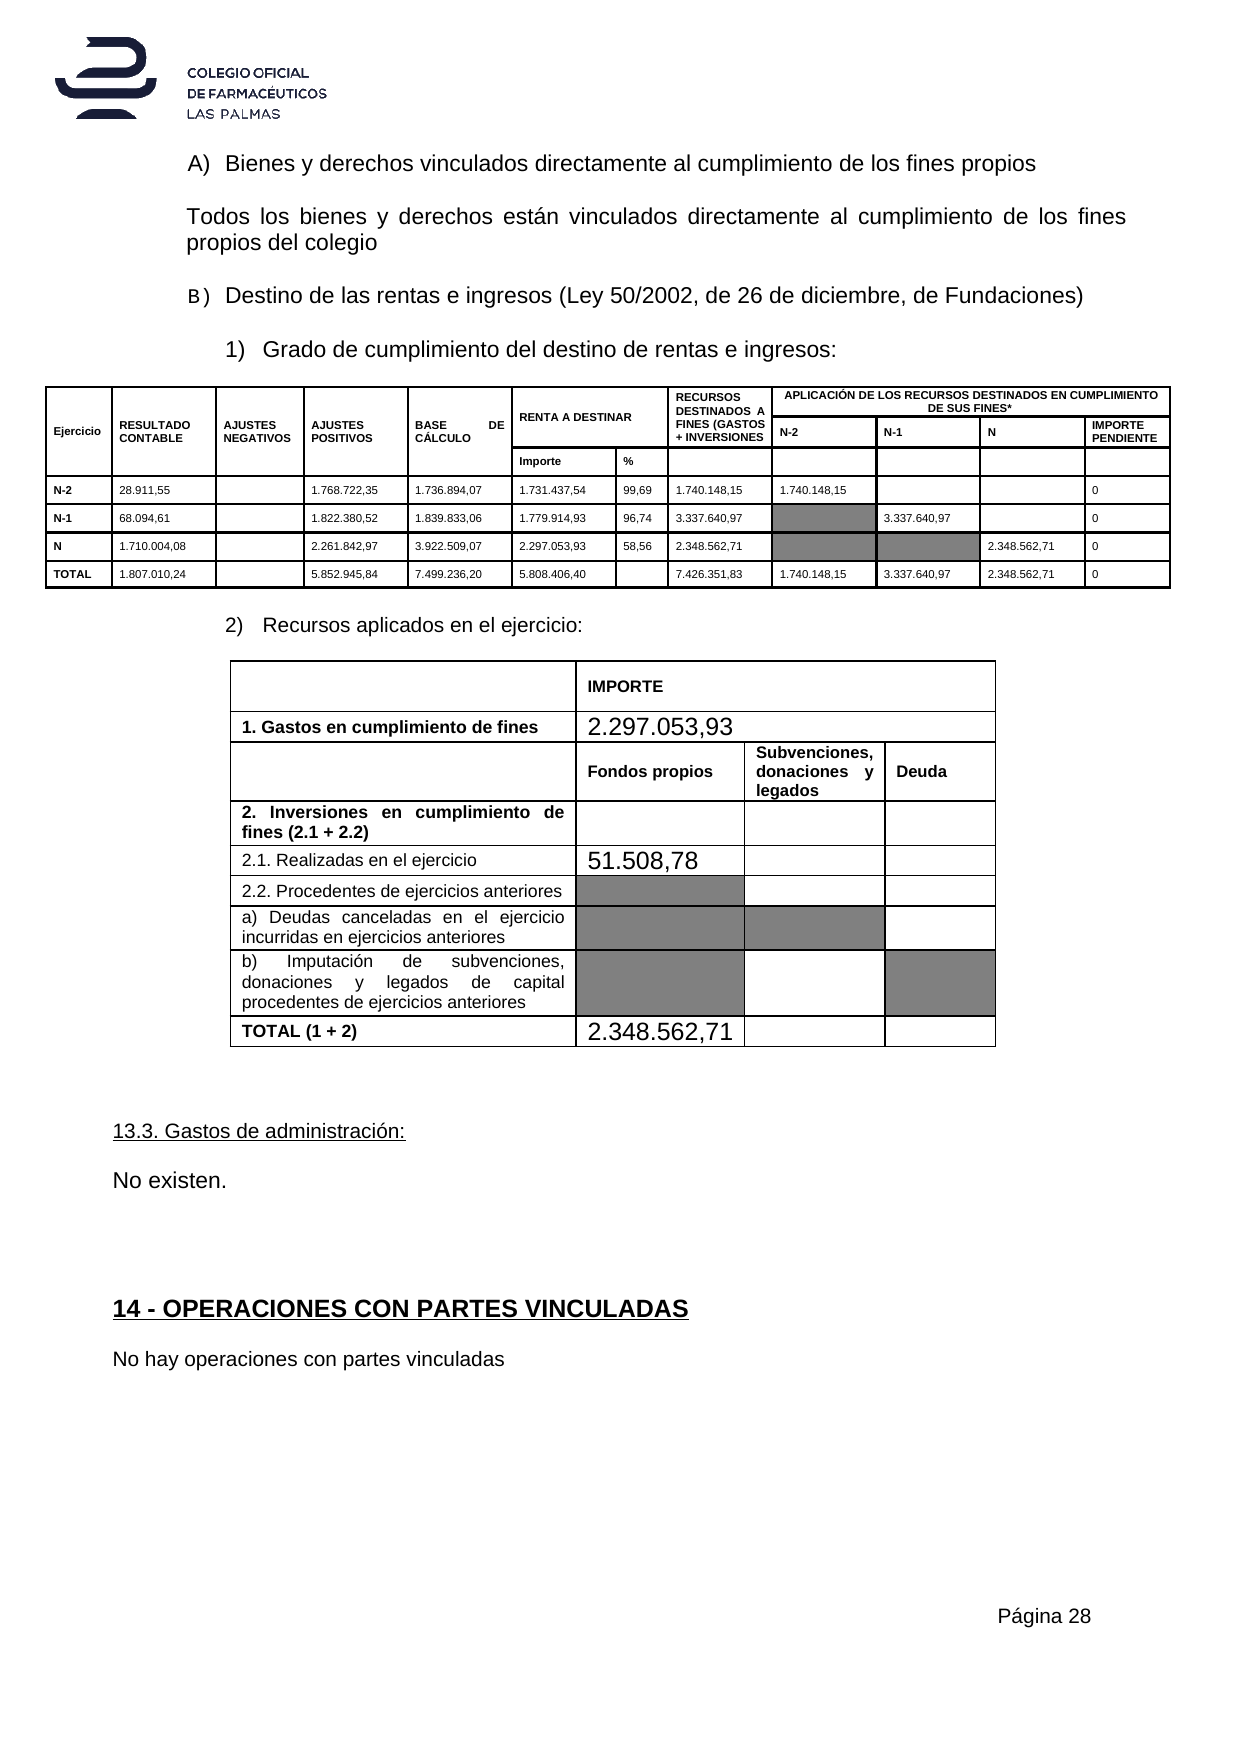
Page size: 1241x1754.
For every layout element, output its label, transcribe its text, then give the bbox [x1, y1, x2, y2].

table_cell 1. Gastos en cumplimiento de fines [231, 712, 575, 741]
table_cell [878, 477, 979, 503]
list Grado de cumplimiento del destino de rentas e ingresos: [225, 336, 1128, 362]
table_cell 5.852.945,84 [305, 562, 407, 586]
table_cell 2.348.562,71 [669, 534, 771, 560]
table_cell N-1 [878, 418, 979, 446]
table_cell N-1 [47, 505, 111, 531]
table_cell N [981, 418, 1084, 446]
table_cell 0 [1086, 505, 1169, 531]
table_cell 1.839.833,06 [409, 505, 511, 531]
table_header [231, 662, 575, 711]
table_cell IMPORTE PENDIENTE [1086, 418, 1169, 446]
table_cell 2.348.562,71 [577, 1017, 744, 1046]
table_cell 99,69 [617, 477, 667, 503]
table_cell [231, 743, 575, 800]
list Recursos aplicados en el ejercicio: [225, 612, 1128, 636]
table_cell 0 [1086, 477, 1169, 503]
table_header RESULTADO CONTABLE [113, 388, 215, 475]
table_cell [981, 449, 1084, 475]
table_cell 2.348.562,71 [981, 562, 1084, 586]
table_cell 2. Inversiones en cumplimiento de fines (2.1 + 2.2) [231, 802, 575, 844]
table_cell Importe [513, 449, 615, 475]
table_header Ejercicio [47, 388, 111, 475]
table_cell [745, 846, 884, 875]
text Todos los bienes y derechos están vinculados directamente al cumplimiento de los fines propios del colegio [186, 203, 1128, 255]
table_cell 1.731.437,54 [513, 477, 615, 503]
table_cell 5.808.406,40 [513, 562, 615, 586]
table_cell 2.2. Procedentes de ejercicios anteriores [231, 876, 575, 905]
table_cell [886, 951, 995, 1015]
table_cell 96,74 [617, 505, 667, 531]
table_cell 58,56 [617, 534, 667, 560]
table_cell 1.740.148,15 [773, 562, 875, 586]
table_cell N-2 [47, 477, 111, 503]
table_header AJUSTES NEGATIVOS [217, 388, 303, 475]
table_cell 68.094,61 [113, 505, 215, 531]
table_cell Subvenciones, donaciones y legados [745, 743, 884, 800]
table_cell 2.1. Realizadas en el ejercicio [231, 846, 575, 875]
table_cell [745, 802, 884, 844]
table_cell [886, 907, 995, 949]
table_cell [745, 951, 884, 1015]
table_cell 3.337.640,97 [669, 505, 771, 531]
text No existen. [112, 1167, 1128, 1193]
table_cell 1.740.148,15 [773, 477, 875, 503]
table_cell [886, 846, 995, 875]
text 13.3. Gastos de administración: [112, 1119, 1128, 1143]
table_cell 3.922.509,07 [409, 534, 511, 560]
table_cell 1.807.010,24 [113, 562, 215, 586]
table_cell N [47, 534, 111, 560]
table_cell [745, 1017, 884, 1046]
table_cell 1.822.380,52 [305, 505, 407, 531]
table_cell N-2 [773, 418, 875, 446]
table_cell 0 [1086, 534, 1169, 560]
table_cell a) Deudas canceladas en el ejercicio incurridas en ejercicios anteriores [231, 907, 575, 949]
table_cell 51.508,78 [577, 846, 744, 875]
table_cell [669, 449, 771, 475]
table_cell 0 [1086, 562, 1169, 586]
table_cell 7.426.351,83 [669, 562, 771, 586]
table_cell TOTAL (1 + 2) [231, 1017, 575, 1046]
table_header RECURSOS DESTINADOS A FINES (GASTOS + INVERSIONES [669, 388, 771, 446]
table_cell % [617, 449, 667, 475]
list Bienes y derechos vinculados directamente al cumplimiento de los fines propios [187, 150, 1128, 176]
list Destino de las rentas e ingresos (Ley 50/2002, de 26 de diciembre, de Fundaciones) [187, 282, 1128, 309]
table_cell 1.736.894,07 [409, 477, 511, 503]
table_cell Fondos propios [577, 743, 744, 800]
table_cell [886, 802, 995, 844]
table_cell 7.499.236,20 [409, 562, 511, 586]
table_cell 2.261.842,97 [305, 534, 407, 560]
table_cell [617, 562, 667, 586]
table_cell [886, 1017, 995, 1046]
table_header IMPORTE [577, 662, 995, 711]
table_cell [577, 802, 744, 844]
table_cell [981, 505, 1084, 531]
table_cell 3.337.640,97 [878, 505, 979, 531]
table_cell [217, 477, 303, 503]
table_cell [217, 505, 303, 531]
table_cell 3.337.640,97 [878, 562, 979, 586]
table_header APLICACIÓN DE LOS RECURSOS DESTINADOS EN CUMPLIMIENTO DE SUS FINES* [773, 388, 1169, 415]
table_cell 28.911,55 [113, 477, 215, 503]
table_header BASE DE CÁLCULO [409, 388, 511, 475]
table_cell [217, 562, 303, 586]
table_cell [577, 951, 744, 1015]
table_cell [773, 534, 875, 560]
table_cell [878, 449, 979, 475]
table_cell [981, 477, 1084, 503]
table_cell 2.297.053,93 [513, 534, 615, 560]
table_cell [217, 534, 303, 560]
table_cell [577, 907, 744, 949]
table_cell [1086, 449, 1169, 475]
table_cell [745, 876, 884, 905]
table_cell [886, 876, 995, 905]
table_cell [745, 907, 884, 949]
table_cell 2.297.053,93 [577, 712, 995, 741]
table_header AJUSTES POSITIVOS [305, 388, 407, 475]
table_cell TOTAL [47, 562, 111, 586]
table_cell 1.710.004,08 [113, 534, 215, 560]
table_header RENTA A DESTINAR [513, 388, 667, 446]
table_cell 1.768.722,35 [305, 477, 407, 503]
text No hay operaciones con partes vinculadas [112, 1347, 1128, 1371]
table_cell [577, 876, 744, 905]
table_cell 1.740.148,15 [669, 477, 771, 503]
table_cell 2.348.562,71 [981, 534, 1084, 560]
table_cell [773, 449, 875, 475]
table_cell 1.779.914,93 [513, 505, 615, 531]
text 14 - OPERACIONES CON PARTES VINCULADAS [112, 1294, 1128, 1323]
table_cell b) Imputación de subvenciones, donaciones y legados de capital procedentes de ejercicios anteriores [231, 951, 575, 1015]
table_cell [773, 505, 875, 531]
table_cell Deuda [886, 743, 995, 800]
table_cell [878, 534, 979, 560]
